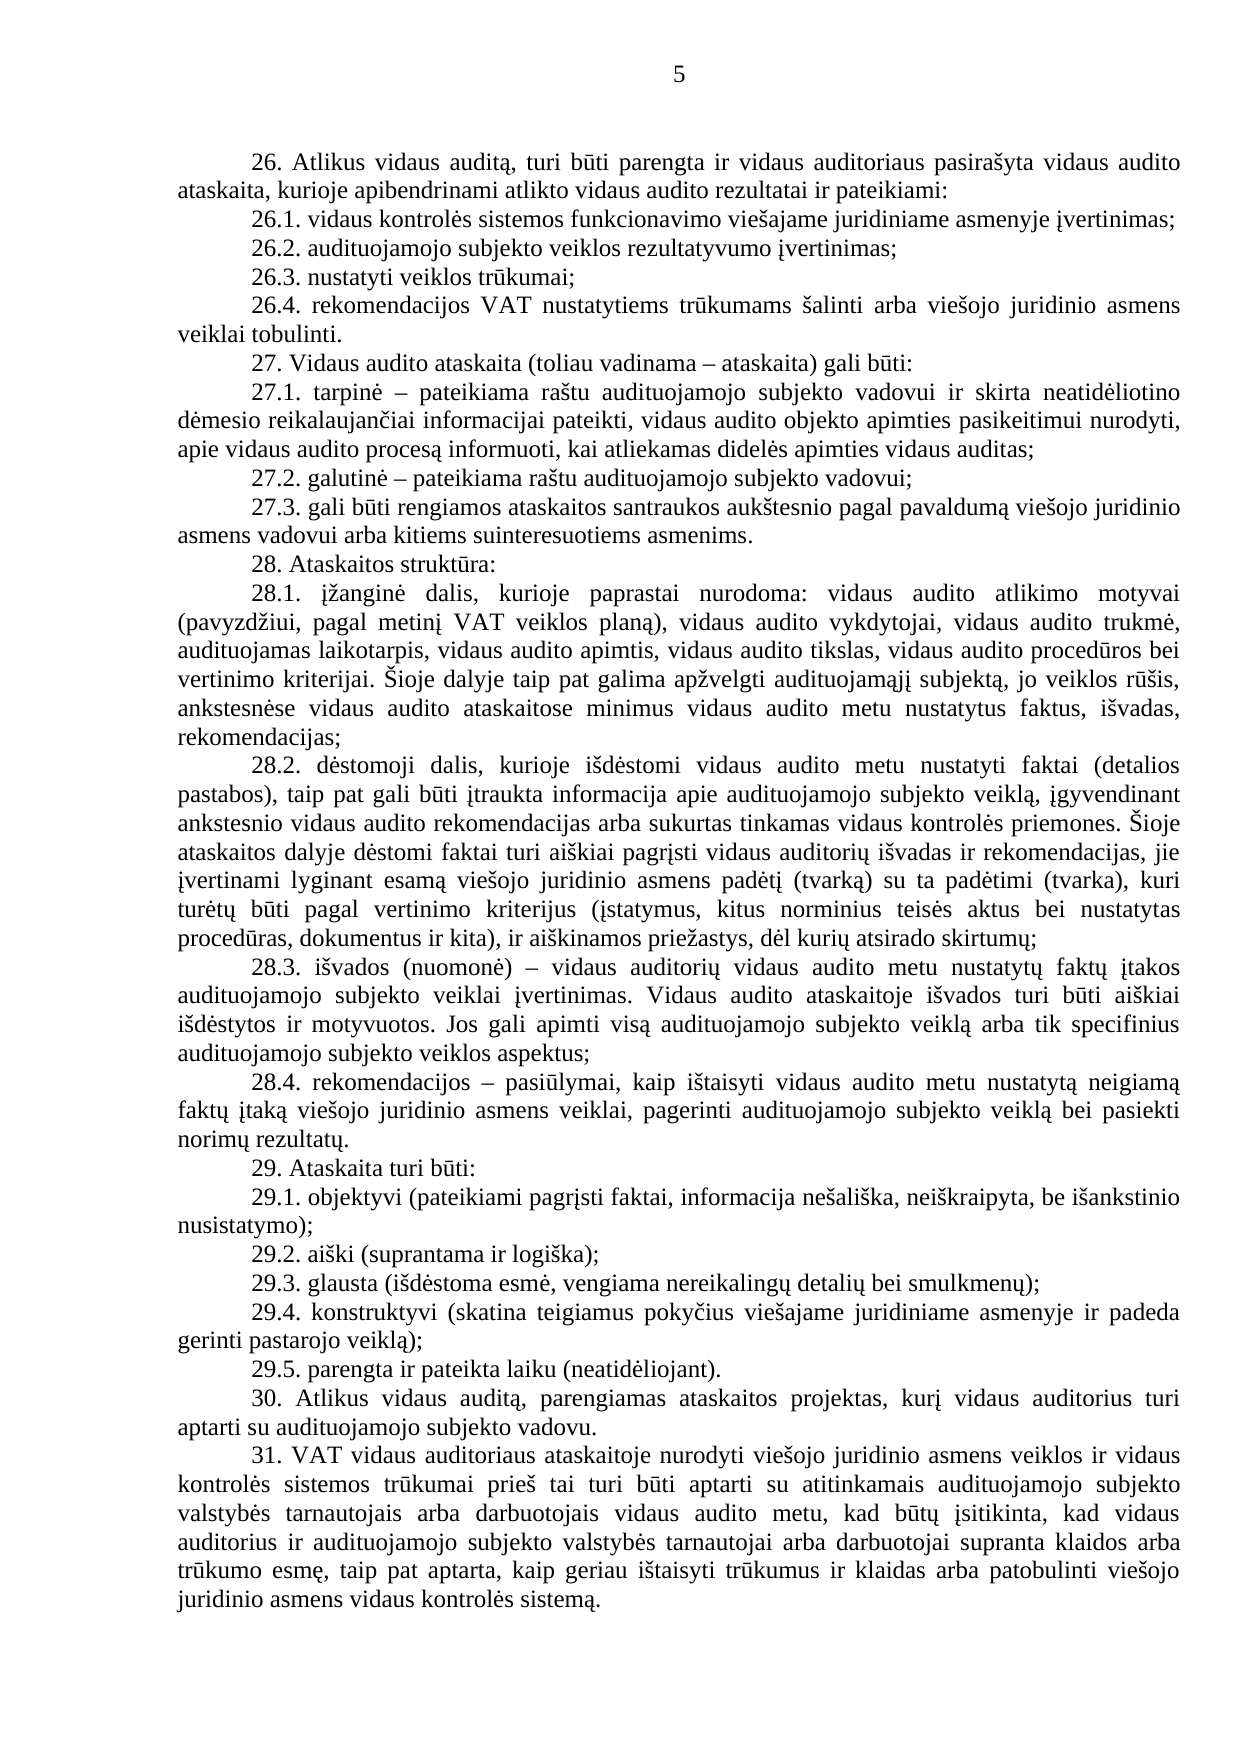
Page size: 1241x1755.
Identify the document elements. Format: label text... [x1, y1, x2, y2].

text 29.5. parengta ir pateikta laiku (neatidėliojant). [177, 1354, 1181, 1383]
text 26.1. vidaus kontrolės sistemos funkcionavimo viešajame juridiniame asmenyje įvertinimas; [177, 204, 1181, 233]
text 31. VAT vidaus auditoriaus ataskaitoje nurodyti viešojo juridinio asmens veiklos ir vidaus kontrolės sistemos trūkumai prieš tai turi būti aptarti su atitinkamais audituojamojo subjekto valstybės tarnautojais arba darbuotojais vidaus audito metu, kad būtų įsitikinta, kad vidaus auditorius ir audituojamojo subjekto valstybės tarnautojai arba darbuotojai supranta klaidos arba trūkumo esmę, taip pat aptarta, kaip geriau ištaisyti trūkumus ir klaidas arba patobulinti viešojo juridinio asmens vidaus kontrolės sistemą. [177, 1441, 1181, 1613]
text 27.2. galutinė – pateikiama raštu audituojamojo subjekto vadovui; [177, 463, 1181, 492]
text 26.3. nustatyti veiklos trūkumai; [177, 262, 1181, 291]
text 28.4. rekomendacijos – pasiūlymai, kaip ištaisyti vidaus audito metu nustatytą neigiamą faktų įtaką viešojo juridinio asmens veiklai, pagerinti audituojamojo subjekto veiklą bei pasiekti norimų rezultatų. [177, 1067, 1181, 1153]
text 28.2. dėstomoji dalis, kurioje išdėstomi vidaus audito metu nustatyti faktai (detalios pastabos), taip pat gali būti įtraukta informacija apie audituojamojo subjekto veiklą, įgyvendinant ankstesnio vidaus audito rekomendacijas arba sukurtas tinkamas vidaus kontrolės priemones. Šioje ataskaitos dalyje dėstomi faktai turi aiškiai pagrįsti vidaus auditorių išvadas ir rekomendacijas, jie įvertinami lyginant esamą viešojo juridinio asmens padėtį (tvarką) su ta padėtimi (tvarka), kuri turėtų būti pagal vertinimo kriterijus (įstatymus, kitus norminius teisės aktus bei nustatytas procedūras, dokumentus ir kita), ir aiškinamos priežastys, dėl kurių atsirado skirtumų; [177, 751, 1181, 952]
text 28. Ataskaitos struktūra: [177, 549, 1181, 578]
text 29. Ataskaita turi būti: [177, 1153, 1181, 1182]
text 26.2. audituojamojo subjekto veiklos rezultatyvumo įvertinimas; [177, 233, 1181, 262]
text 27. Vidaus audito ataskaita (toliau vadinama – ataskaita) gali būti: [177, 348, 1181, 377]
text 29.1. objektyvi (pateikiami pagrįsti faktai, informacija nešališka, neiškraipyta, be išankstinio nusistatymo); [177, 1182, 1181, 1239]
text 27.3. gali būti rengiamos ataskaitos santraukos aukštesnio pagal pavaldumą viešojo juridinio asmens vadovui arba kitiems suinteresuotiems asmenims. [177, 492, 1181, 549]
text 26. Atlikus vidaus auditą, turi būti parengta ir vidaus auditoriaus pasirašyta vidaus audito ataskaita, kurioje apibendrinami atlikto vidaus audito rezultatai ir pateikiami: [177, 147, 1181, 204]
text 30. Atlikus vidaus auditą, parengiamas ataskaitos projektas, kurį vidaus auditorius turi aptarti su audituojamojo subjekto vadovu. [177, 1383, 1181, 1441]
text 29.3. glausta (išdėstoma esmė, vengiama nereikalingų detalių bei smulkmenų); [177, 1268, 1181, 1297]
text 27.1. tarpinė – pateikiama raštu audituojamojo subjekto vadovui ir skirta neatidėliotino dėmesio reikalaujančiai informacijai pateikti, vidaus audito objekto apimties pasikeitimui nurodyti, apie vidaus audito procesą informuoti, kai atliekamas didelės apimties vidaus auditas; [177, 377, 1181, 463]
text 28.3. išvados (nuomonė) – vidaus auditorių vidaus audito metu nustatytų faktų įtakos audituojamojo subjekto veiklai įvertinimas. Vidaus audito ataskaitoje išvados turi būti aiškiai išdėstytos ir motyvuotos. Jos gali apimti visą audituojamojo subjekto veiklą arba tik specifinius audituojamojo subjekto veiklos aspektus; [177, 952, 1181, 1067]
text 29.4. konstruktyvi (skatina teigiamus pokyčius viešajame juridiniame asmenyje ir padeda gerinti pastarojo veiklą); [177, 1297, 1181, 1354]
text 28.1. įžanginė dalis, kurioje paprastai nurodoma: vidaus audito atlikimo motyvai (pavyzdžiui, pagal metinį VAT veiklos planą), vidaus audito vykdytojai, vidaus audito trukmė, audituojamas laikotarpis, vidaus audito apimtis, vidaus audito tikslas, vidaus audito procedūros bei vertinimo kriterijai. Šioje dalyje taip pat galima apžvelgti audituojamąjį subjektą, jo veiklos rūšis, ankstesnėse vidaus audito ataskaitose minimus vidaus audito metu nustatytus faktus, išvadas, rekomendacijas; [177, 578, 1181, 751]
text 26.4. rekomendacijos VAT nustatytiems trūkumams šalinti arba viešojo juridinio asmens veiklai tobulinti. [177, 291, 1181, 348]
text 29.2. aiški (suprantama ir logiška); [177, 1239, 1181, 1268]
